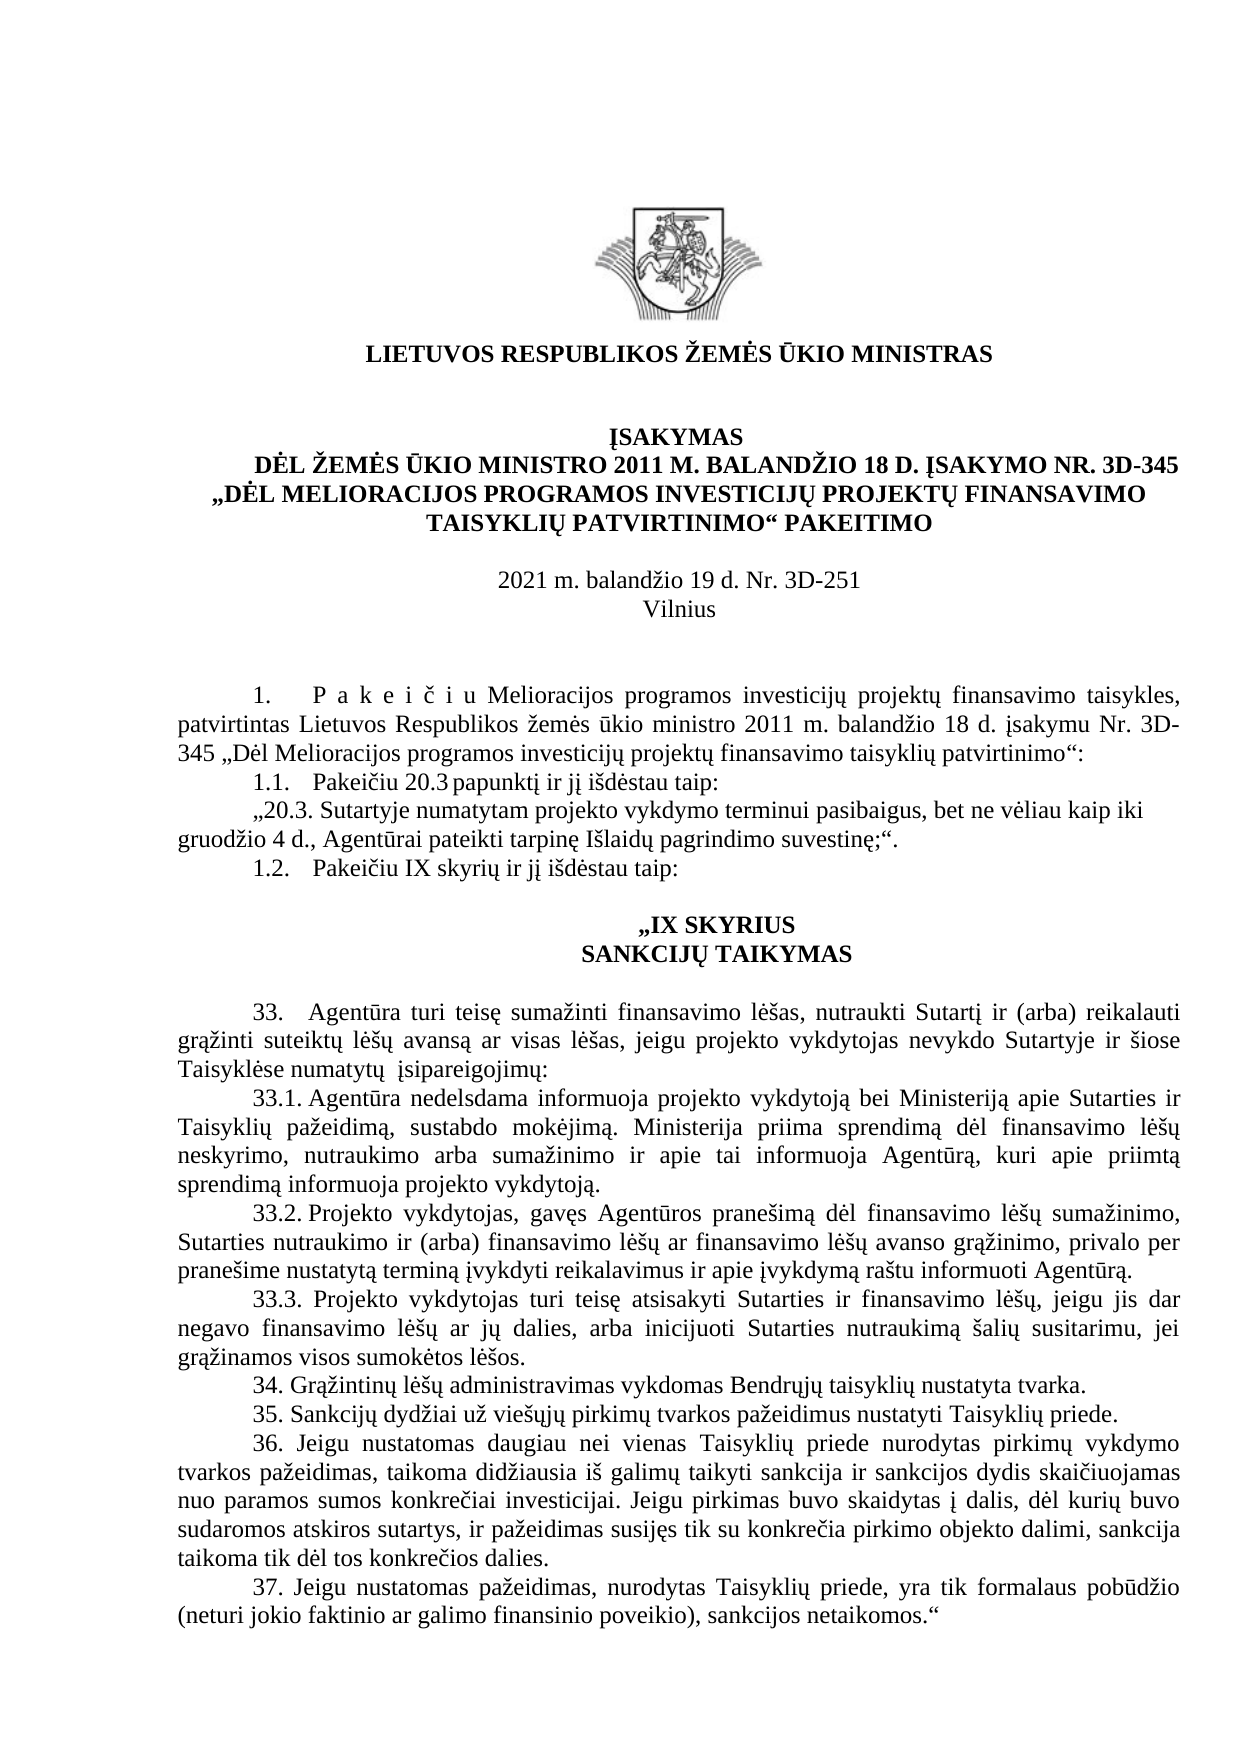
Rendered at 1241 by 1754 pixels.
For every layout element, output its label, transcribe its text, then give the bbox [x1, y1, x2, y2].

text 2021 m. balandžio 19 d. Nr. 3D-251 [177, 566, 1181, 594]
text 36. Jeigu nustatomas daugiau nei vienas Taisyklių priede nurodytas pirkimų vykdymo tvarkos pažeidimas, taikoma didžiausia iš galimų taikyti sankcija ir sankcijos dydis skaičiuojamas nuo paramos sumos konkrečiai investicijai. Jeigu pirkimas buvo skaidytas į dalis, dėl kurių buvo sudaromos atskiros sutartys, ir pažeidimas susijęs tik su konkrečia pirkimo objekto dalimi, sankcija taikoma tik dėl tos konkrečios dalies. [177, 1428, 1181, 1572]
text LIETUVOS RESPUBLIKOS ŽEMĖS ŪKIO MINISTRAS [177, 339, 1181, 368]
text 37. Jeigu nustatomas pažeidimas, nurodytas Taisyklių priede, yra tik formalaus pobūdžio (neturi jokio faktinio ar galimo finansinio poveikio), sankcijos netaikomos.“ [177, 1572, 1181, 1629]
text 1.2. Pakeičiu IX skyrių ir jį išdėstau taip: [177, 853, 1181, 882]
text 34. Grąžintinų lėšų administravimas vykdomas Bendrųjų taisyklių nustatyta tvarka. [177, 1371, 1181, 1399]
text 1.1. Pakeičiu 20.3 papunktį ir jį išdėstau taip: [177, 767, 1181, 796]
text ĮSAKYMAS [177, 422, 1181, 451]
text 33. Agentūra turi teisę sumažinti finansavimo lėšas, nutraukti Sutartį ir (arba) reikalauti grąžinti suteiktų lėšų avansą ar visas lėšas, jeigu projekto vykdytojas nevykdo Sutartyje ir šiose Taisyklėse numatytų įsipareigojimų: [177, 997, 1181, 1083]
text 33.1. Agentūra nedelsdama informuoja projekto vykdytoją bei Ministeriją apie Sutarties ir Taisyklių pažeidimą, sustabdo mokėjimą. Ministerija priima sprendimą dėl finansavimo lėšų neskyrimo, nutraukimo arba sumažinimo ir apie tai informuoja Agentūrą, kuri apie priimtą sprendimą informuoja projekto vykdytoją. [177, 1083, 1181, 1198]
text 33.3. Projekto vykdytojas turi teisę atsisakyti Sutarties ir finansavimo lėšų, jeigu jis dar negavo finansavimo lėšų ar jų dalies, arba inicijuoti Sutarties nutraukimą šalių susitarimu, jei grąžinamos visos sumokėtos lėšos. [177, 1284, 1181, 1371]
text 33.2. Projekto vykdytojas, gavęs Agentūros pranešimą dėl finansavimo lėšų sumažinimo, Sutarties nutraukimo ir (arba) finansavimo lėšų ar finansavimo lėšų avanso grąžinimo, privalo per pranešime nustatytą terminą įvykdyti reikalavimus ir apie įvykdymą raštu informuoti Agentūrą. [177, 1198, 1181, 1284]
text DĖL ŽEMĖS ŪKIO MINISTRO 2011 M. BALANDŽIO 18 D. ĮSAKYMO NR. 3D-345 „DĖL MELIORACIJOS PROGRAMOS INVESTICIJŲ PROJEKTŲ FINANSAVIMO TAISYKLIŲ PATVIRTINIMO“ PAKEITIMO [177, 451, 1181, 537]
text SANKCIJŲ TAIKYMAS [177, 939, 1181, 968]
text „IX SKYRIUS [177, 911, 1181, 939]
text „20.3. Sutartyje numatytam projekto vykdymo terminui pasibaigus, bet ne vėliau kaip iki gruodžio 4 d., Agentūrai pateikti tarpinę Išlaidų pagrindimo suvestinę;“. [177, 796, 1181, 853]
text Vilnius [177, 594, 1181, 623]
text 1. P a k e i č i u Melioracijos programos investicijų projektų finansavimo taisykles, patvirtintas Lietuvos Respublikos žemės ūkio ministro 2011 m. balandžio 18 d. įsakymu Nr. 3D-345 „Dėl Melioracijos programos investicijų projektų finansavimo taisyklių patvirtinimo“: [177, 681, 1181, 767]
text 35. Sankcijų dydžiai už viešųjų pirkimų tvarkos pažeidimus nustatyti Taisyklių priede. [177, 1399, 1181, 1428]
